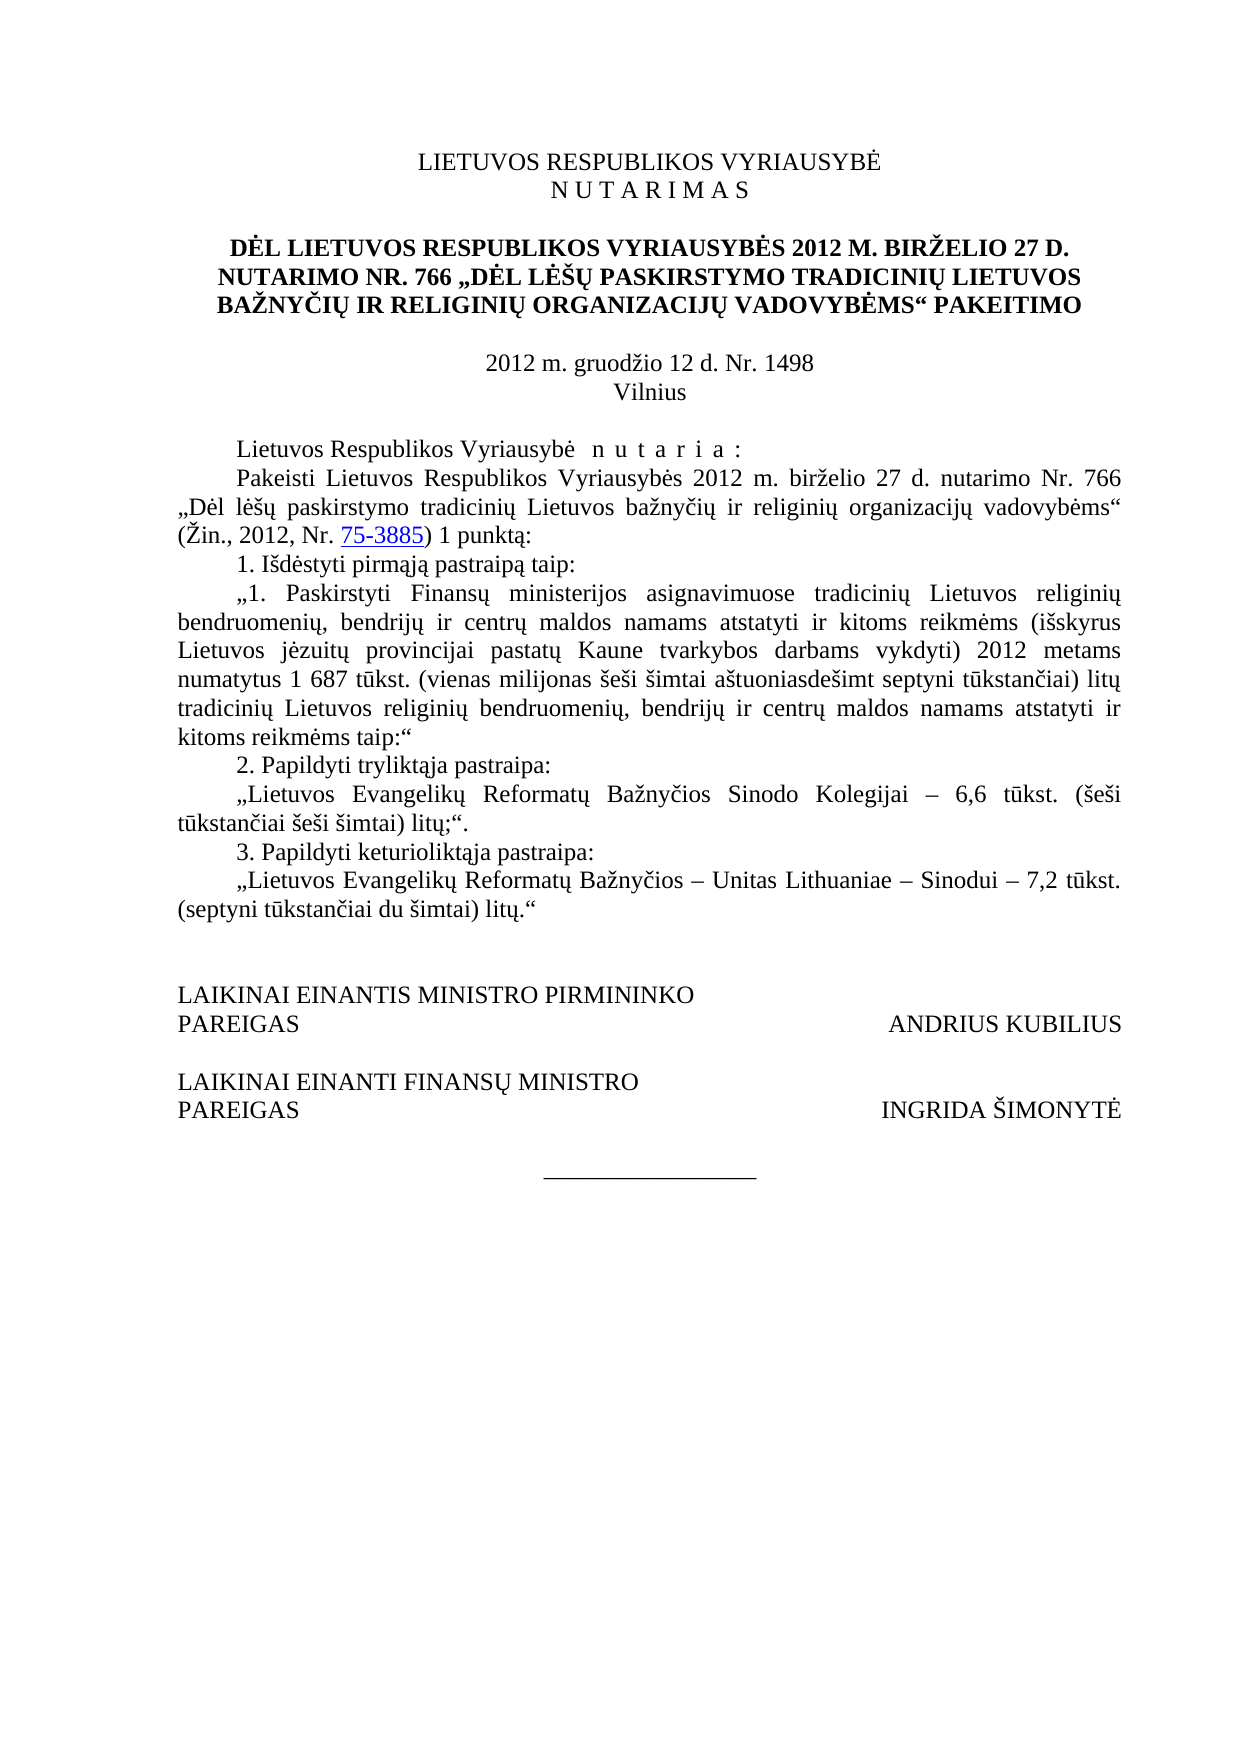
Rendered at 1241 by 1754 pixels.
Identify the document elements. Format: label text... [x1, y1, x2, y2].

text Dėl LIETUVOS RESPUBLIKOS VYRIAUSYBĖS 2012 M. BIRŽELIO 27 D. NUTARIMO NR. 766 „DĖL LĖŠŲ PASKIRSTYMO TRADICINIŲ LIETUVOS BAŽNYČIŲ IR RELIGINIŲ ORGANIZACIJŲ VADOVYBĖMS“ PAKEITIMO [177, 233, 1122, 319]
text Lietuvos Respublikos Vyriausybė [177, 147, 1122, 176]
text 2. Papildyti tryliktąja pastraipa: [177, 751, 1122, 779]
text „1. Paskirstyti Finansų ministerijos asignavimuose tradicinių Lietuvos religinių bendruomenių, bendrijų ir centrų maldos namams atstatyti ir kitoms reikmėms (išskyrus Lietuvos jėzuitų provincijai pastatų Kaune tvarkybos darbams vykdyti) 2012 metams numatytus 1 687 tūkst. (vienas milijonas šeši šimtai aštuoniasdešimt septyni tūkstančiai) litų tradicinių Lietuvos religinių bendruomenių, bendrijų ir centrų maldos namams atstatyti ir kitoms reikmėms taip:“ [177, 578, 1122, 751]
text 3. Papildyti keturioliktąja pastraipa: [177, 837, 1122, 866]
text 2012 m. gruodžio 12 d. Nr. 1498 [177, 348, 1122, 377]
text „Lietuvos Evangelikų Reformatų Bažnyčios Sinodo Kolegijai – 6,6 tūkst. (šeši tūkstančiai šeši šimtai) litų;“. [177, 779, 1122, 837]
text „Lietuvos Evangelikų Reformatų Bažnyčios – Unitas Lithuaniae – Sinodui – 7,2 tūkst. (septyni tūkstančiai du šimtai) litų.“ [177, 866, 1122, 923]
text PAREIGAS INGRIDA ŠIMONYTĖ [177, 1096, 1122, 1124]
text Pakeisti Lietuvos Respublikos Vyriausybės 2012 m. birželio 27 d. nutarimo Nr. 766 „Dėl lėšų paskirstymo tradicinių Lietuvos bažnyčių ir religinių organizacijų vadovybėms“ (Žin., 2012, Nr. 75-3885) 1 punktą: [177, 463, 1122, 549]
text _________________ [177, 1153, 1122, 1182]
text PAREIGAS ANDRIUS KUBILIUS [177, 1009, 1122, 1038]
text Vilnius [177, 377, 1122, 406]
text LAIKINAI EINANTIS MINISTRO PIRMININKO [177, 981, 1122, 1009]
text LAIKINAI EINANTI FINANSŲ MINISTRO [177, 1067, 1122, 1096]
text 1. Išdėstyti pirmąją pastraipą taip: [177, 549, 1122, 578]
text Lietuvos Respublikos Vyriausybė nutaria: [177, 434, 1122, 463]
text NUTARIMAS [177, 176, 1122, 204]
